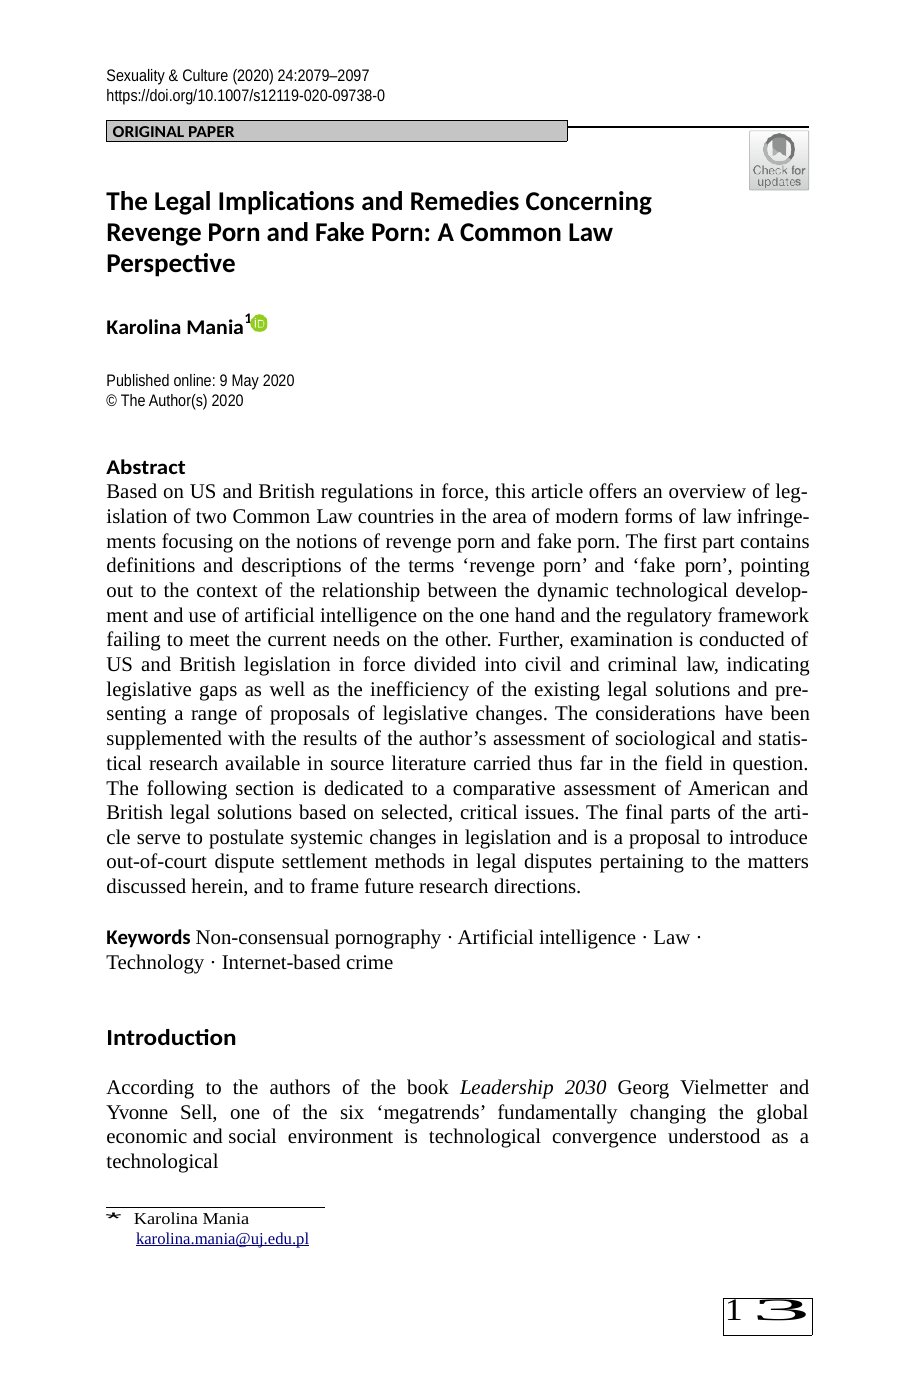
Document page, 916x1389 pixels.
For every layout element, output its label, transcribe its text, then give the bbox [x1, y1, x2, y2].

subtitle Introduction [106, 1023, 822, 1051]
subtitle Karolina Mania1 [106, 310, 822, 339]
text According to the authors of the book Leadership 2030 Georg Vielmetter and Yvonne Sell, one of the six ‘megatrends’ fundamentally changing the global economic and social environment is technological convergence understood as a technological [106, 1075, 810, 1173]
text Published online: 9 May 2020 [106, 371, 822, 390]
subtitle Abstract [106, 454, 822, 479]
text The Legal Implications and Remedies Concerning Revenge Porn and Fake Porn: A Common Law Perspective [106, 185, 739, 279]
text Sexuality & Culture (2020) 24:2079–2097 https://doi.org/10.1007/s12119-020-09738-0 [106, 66, 393, 105]
text © The Author(s) 2020 [106, 391, 822, 410]
picture [750, 132, 808, 189]
text * Karolina Mania karolina.mania@uj.edu.pl [105, 1209, 311, 1248]
text Based on US and British regulations in force, this article offers an overview of leg- islation of two Common Law countries in the area of modern forms of law infringe- ments focusing on the notions of revenge porn and fake porn. The first part contains definitions and descriptions of the terms ‘revenge porn’ and ‘fake porn’, pointing out to the context of the relationship between the dynamic technological develop- ment and use of artificial intelligence on the one hand and the regulatory framework failing to meet the current needs on the other. Further, examination is conducted of US and British legislation in force divided into civil and criminal law, indicating legislative gaps as well as the inefficiency of the existing legal solutions and pre- senting a range of proposals of legislative changes. The considerations have been supplemented with the results of the author’s assessment of sociological and statis- tical research available in source literature carried thus far in the field in question. The following section is dedicated to a comparative assessment of American and British legal solutions based on selected, critical issues. The final parts of the arti- cle serve to postulate systemic changes in legislation and is a proposal to introduce out-of-court dispute settlement methods in legal disputes pertaining to the matters discussed herein, and to frame future research directions. [106, 479, 810, 898]
text ORIGINAL PAPER [112, 122, 567, 141]
text Keywords Non-consensual pornography · Artificial intelligence · Law · Technology · Internet-based crime [106, 924, 739, 974]
picture [250, 314, 268, 332]
